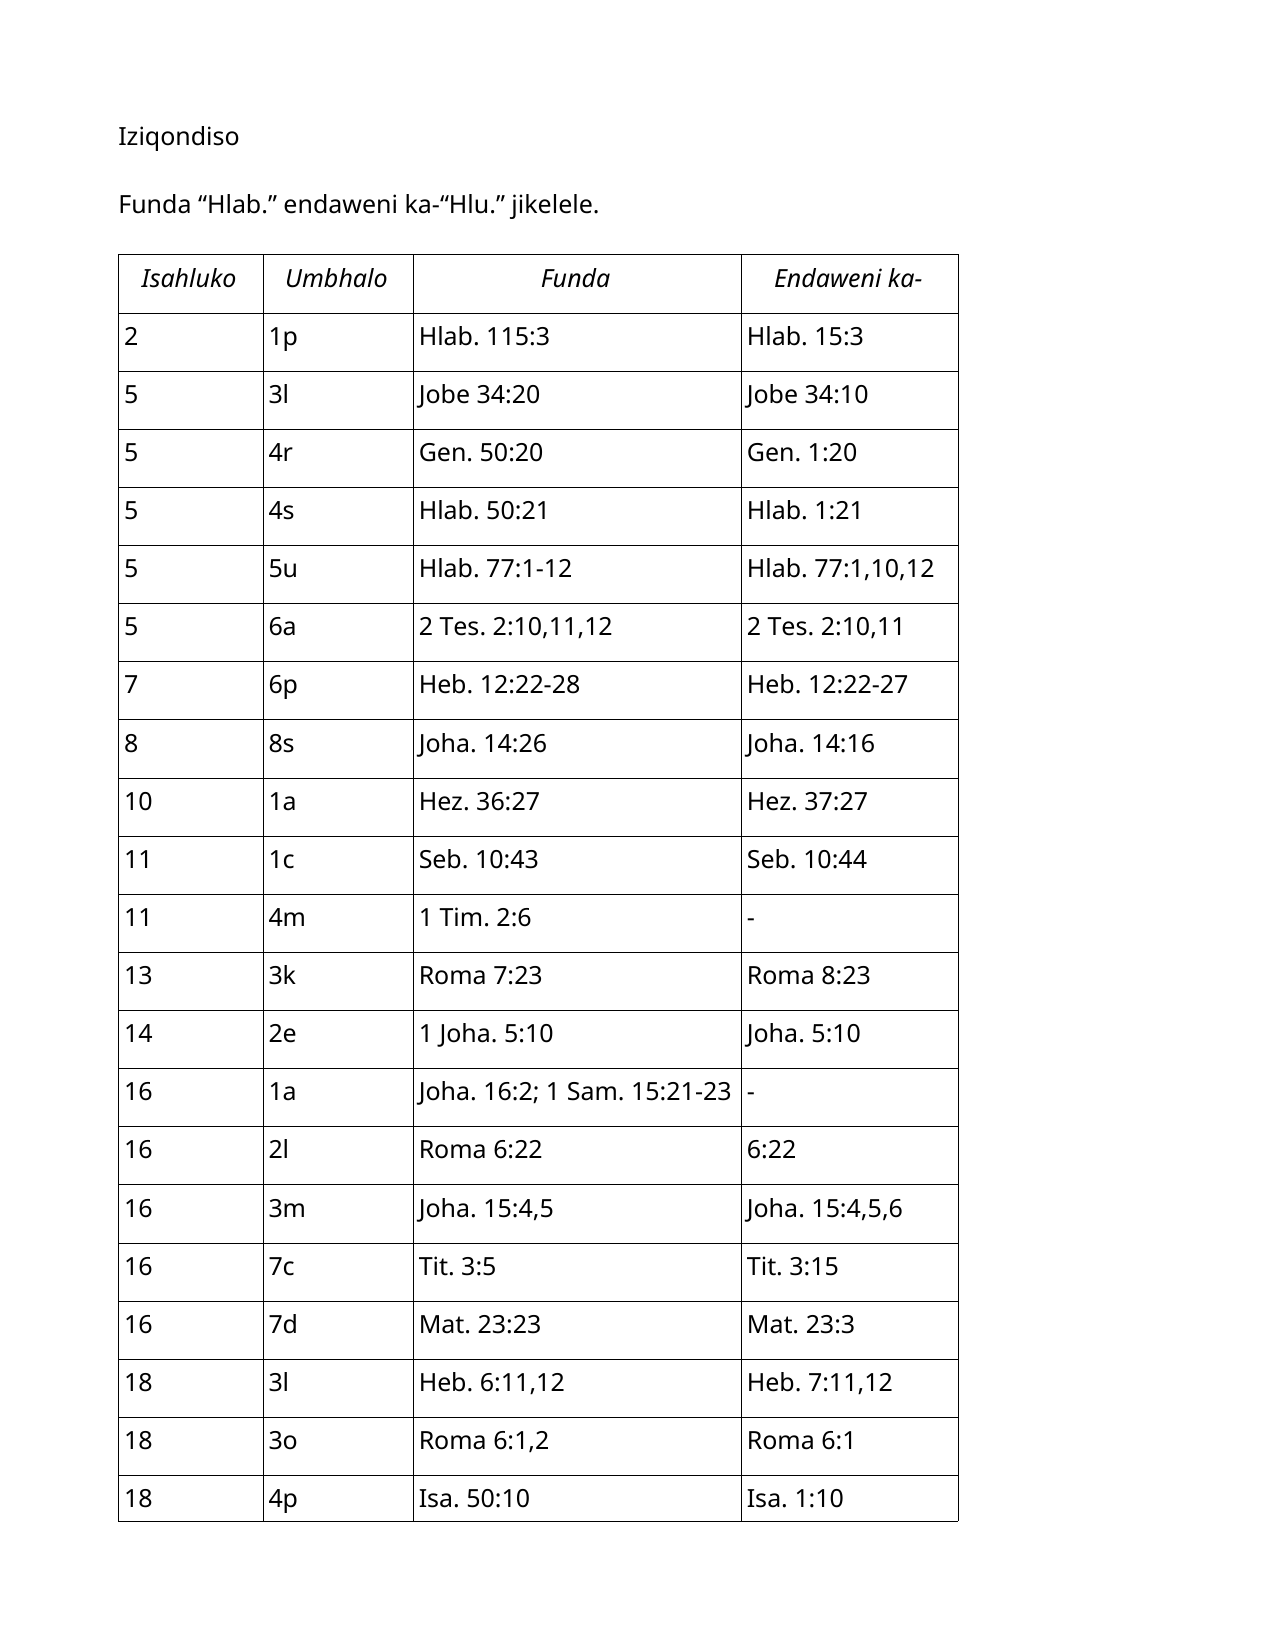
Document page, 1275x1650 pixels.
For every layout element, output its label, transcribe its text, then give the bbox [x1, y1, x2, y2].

table_cell 4s [264, 488, 413, 545]
table_cell 3l [264, 1360, 413, 1417]
table_cell 3m [264, 1185, 413, 1242]
table_cell 2e [264, 1011, 413, 1068]
table_cell 5u [264, 546, 413, 603]
table_cell 3k [264, 953, 413, 1010]
table_cell Roma 6:1 [742, 1418, 958, 1475]
table_cell 16 [119, 1302, 263, 1359]
table_cell 1a [264, 779, 413, 836]
table_cell Joha. 15:4,5,6 [742, 1185, 958, 1242]
table_cell Hlab. 50:21 [414, 488, 741, 545]
table_cell Hlab. 115:3 [414, 314, 741, 371]
table_cell Joha. 5:10 [742, 1011, 958, 1068]
table_cell 1p [264, 314, 413, 371]
table_cell 1a [264, 1069, 413, 1126]
table_cell 7 [119, 662, 263, 719]
table_cell Tit. 3:15 [742, 1244, 958, 1301]
table_cell 5 [119, 488, 263, 545]
table_header Umbhalo [264, 255, 413, 312]
table_cell 1 Joha. 5:10 [414, 1011, 741, 1068]
table_cell 16 [119, 1244, 263, 1301]
table_cell 11 [119, 895, 263, 952]
table_cell Roma 6:1,2 [414, 1418, 741, 1475]
table_cell 5 [119, 430, 263, 487]
table_cell 6:22 [742, 1127, 958, 1184]
table_cell Joha. 14:26 [414, 720, 741, 777]
table_cell Roma 6:22 [414, 1127, 741, 1184]
table_cell Jobe 34:20 [414, 372, 741, 429]
table_cell Hlab. 77:1,10,12 [742, 546, 958, 603]
table_cell Jobe 34:10 [742, 372, 958, 429]
table_cell Mat. 23:3 [742, 1302, 958, 1359]
text Iziqondiso [118, 118, 1157, 152]
table_cell Mat. 23:23 [414, 1302, 741, 1359]
table_cell 1c [264, 837, 413, 894]
table_cell Hlab. 15:3 [742, 314, 958, 371]
table_cell 8s [264, 720, 413, 777]
table_cell Isa. 50:10 [414, 1476, 741, 1521]
table_cell Isa. 1:10 [742, 1476, 958, 1521]
table_cell 16 [119, 1185, 263, 1242]
table_cell 18 [119, 1418, 263, 1475]
table_cell 2 Tes. 2:10,11 [742, 604, 958, 661]
table_cell Gen. 50:20 [414, 430, 741, 487]
table_header Isahluko [119, 255, 263, 312]
table_cell Seb. 10:44 [742, 837, 958, 894]
table_cell 2l [264, 1127, 413, 1184]
table_cell 6p [264, 662, 413, 719]
table_cell Roma 7:23 [414, 953, 741, 1010]
table_cell 4m [264, 895, 413, 952]
table_cell Joha. 14:16 [742, 720, 958, 777]
table_cell 5 [119, 546, 263, 603]
table_cell 18 [119, 1360, 263, 1417]
table_cell 2 [119, 314, 263, 371]
table_cell Heb. 6:11,12 [414, 1360, 741, 1417]
table_cell 5 [119, 604, 263, 661]
table_cell 7c [264, 1244, 413, 1301]
table_cell 6a [264, 604, 413, 661]
table_cell Hlab. 77:1-12 [414, 546, 741, 603]
table_cell 16 [119, 1127, 263, 1184]
table_cell 2 Tes. 2:10,11,12 [414, 604, 741, 661]
table_cell 13 [119, 953, 263, 1010]
table_header Funda [414, 255, 741, 312]
text Funda “Hlab.” endaweni ka-“Hlu.” jikelele. [118, 186, 1157, 220]
table_cell 11 [119, 837, 263, 894]
table_cell 4r [264, 430, 413, 487]
table_cell 8 [119, 720, 263, 777]
table_cell 3l [264, 372, 413, 429]
table_cell Heb. 12:22-28 [414, 662, 741, 719]
table_cell Roma 8:23 [742, 953, 958, 1010]
table_cell Joha. 16:2; 1 Sam. 15:21-23 [414, 1069, 741, 1126]
table_cell 3o [264, 1418, 413, 1475]
table_cell 18 [119, 1476, 263, 1521]
table_cell 10 [119, 779, 263, 836]
table_cell Heb. 7:11,12 [742, 1360, 958, 1417]
table_header Endaweni ka- [742, 255, 958, 312]
table_cell 5 [119, 372, 263, 429]
table_cell 4p [264, 1476, 413, 1521]
table_cell Joha. 15:4,5 [414, 1185, 741, 1242]
table_cell 14 [119, 1011, 263, 1068]
table_cell Tit. 3:5 [414, 1244, 741, 1301]
table_cell - [742, 1069, 958, 1126]
table_cell Hlab. 1:21 [742, 488, 958, 545]
table_cell 7d [264, 1302, 413, 1359]
table_cell Gen. 1:20 [742, 430, 958, 487]
table_cell - [742, 895, 958, 952]
table_cell 1 Tim. 2:6 [414, 895, 741, 952]
table_cell Heb. 12:22-27 [742, 662, 958, 719]
table_cell Hez. 37:27 [742, 779, 958, 836]
table_cell Seb. 10:43 [414, 837, 741, 894]
table_cell Hez. 36:27 [414, 779, 741, 836]
table_cell 16 [119, 1069, 263, 1126]
